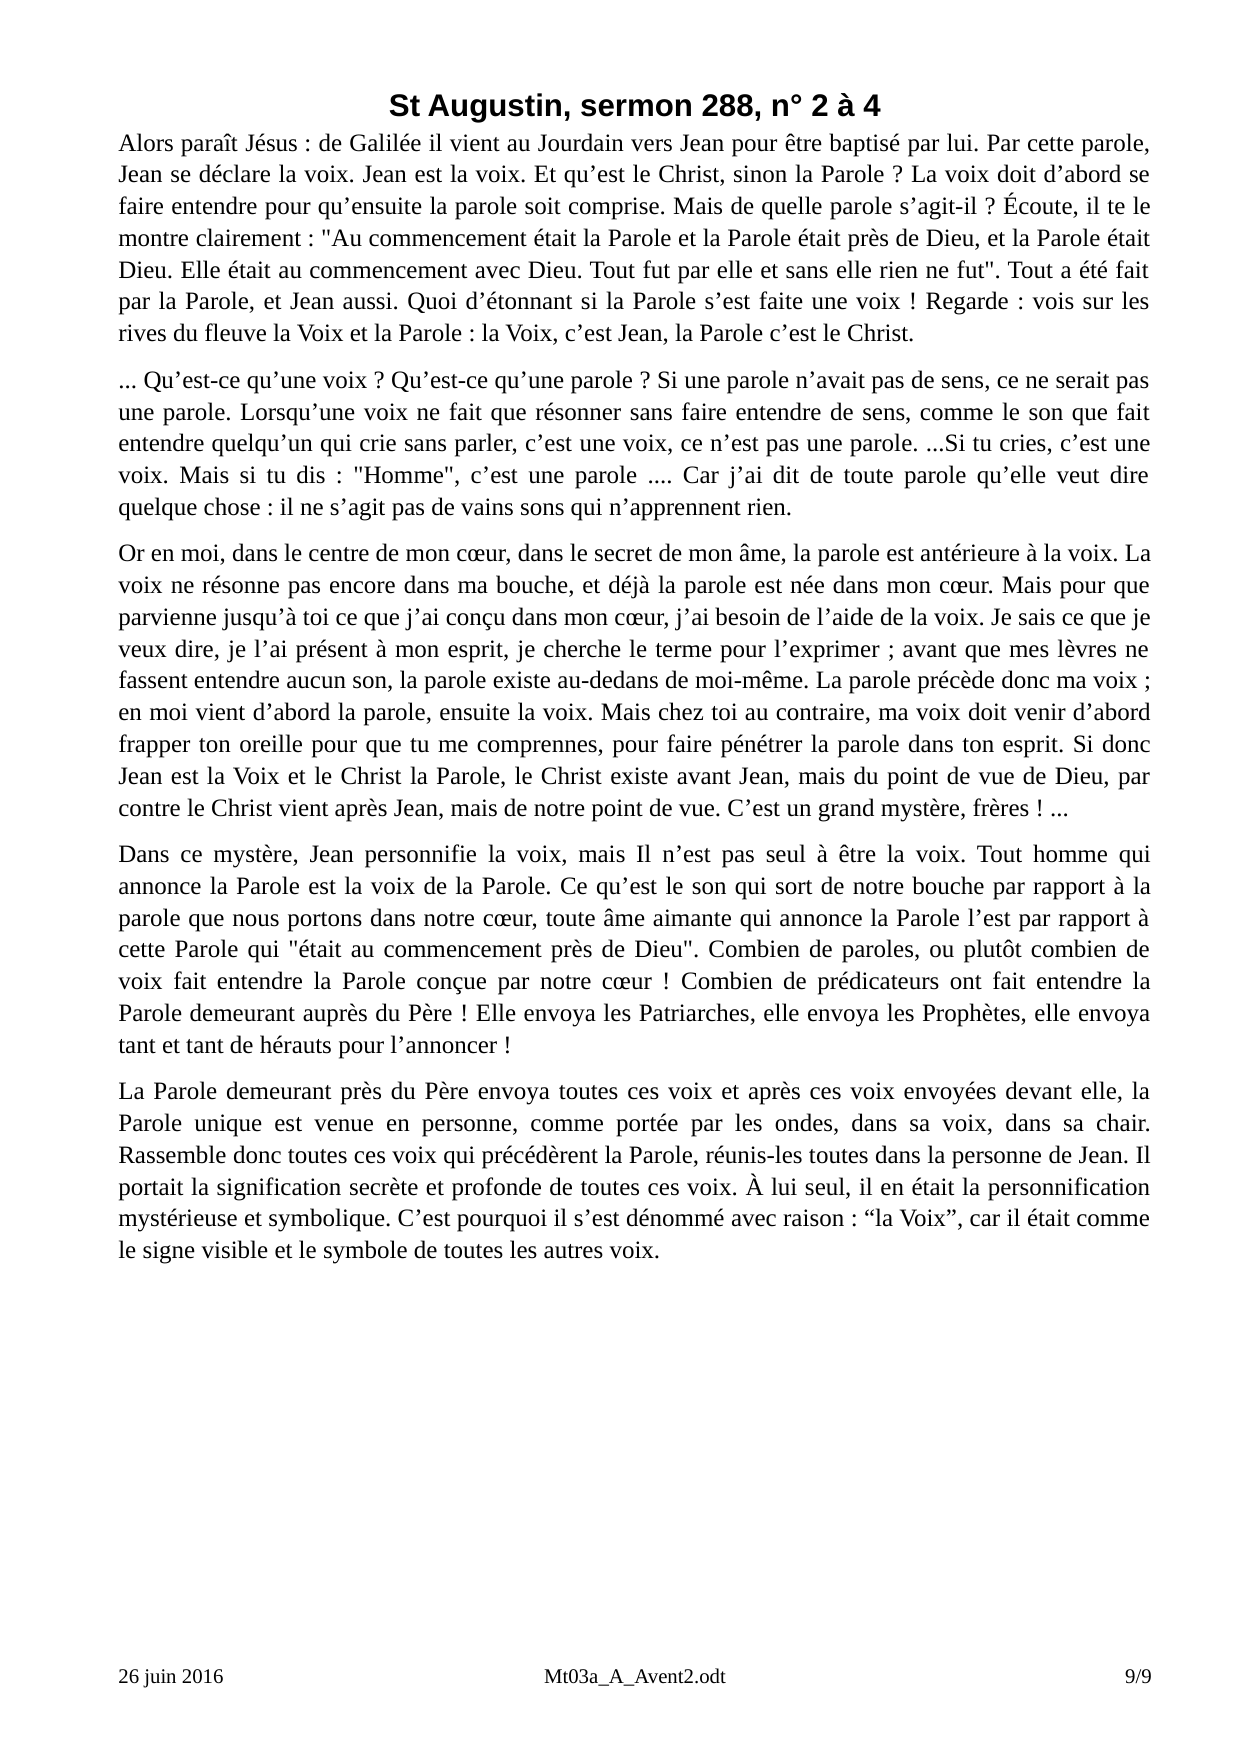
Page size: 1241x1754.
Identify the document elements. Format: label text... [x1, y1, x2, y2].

subtitle St Augustin, sermon 288, n° 2 à 4 [118, 88, 1152, 123]
text Dans ce mystère, Jean personnifie la voix, mais Il n’est pas seul à être la voix. Tout homme qui annonce la Parole est la voix de la Parole. Ce qu’est le son qui sort de notre bouche par rapport à la parole que nous portons dans notre cœur, toute âme aimante qui annonce la Parole l’est par rapport à cette Parole qui "était au commencement près de Dieu". Combien de paroles, ou plutôt combien de voix fait entendre la Parole conçue par notre cœur ! Combien de prédicateurs ont fait entendre la Parole demeurant auprès du Père ! Elle envoya les Patriarches, elle envoya les Prophètes, elle envoya tant et tant de hérauts pour l’annoncer ! [118, 840, 1152, 1058]
text Alors paraît Jésus : de Galilée il vient au Jourdain vers Jean pour être baptisé par lui. Par cette parole, Jean se déclare la voix. Jean est la voix. Et qu’est le Christ, sinon la Parole ? La voix doit d’abord se faire entendre pour qu’ensuite la parole soit comprise. Mais de quelle parole s’agit-il ? Écoute, il te le montre clairement : "Au commencement était la Parole et la Parole était près de Dieu, et la Parole était Dieu. Elle était au commencement avec Dieu. Tout fut par elle et sans elle rien ne fut". Tout a été fait par la Parole, et Jean aussi. Quoi d’étonnant si la Parole s’est faite une voix ! Regarde : vois sur les rives du fleuve la Voix et la Parole : la Voix, c’est Jean, la Parole c’est le Christ. [118, 129, 1152, 347]
text Or en moi, dans le centre de mon cœur, dans le secret de mon âme, la parole est antérieure à la voix. La voix ne résonne pas encore dans ma bouche, et déjà la parole est née dans mon cœur. Mais pour que parvienne jusqu’à toi ce que j’ai conçu dans mon cœur, j’ai besoin de l’aide de la voix. Je sais ce que je veux dire, je l’ai présent à mon esprit, je cherche le terme pour l’exprimer ; avant que mes lèvres ne fassent entendre aucun son, la parole existe au-dedans de moi-même. La parole précède donc ma voix ; en moi vient d’abord la parole, ensuite la voix. Mais chez toi au contraire, ma voix doit venir d’abord frapper ton oreille pour que tu me comprennes, pour faire pénétrer la parole dans ton esprit. Si donc Jean est la Voix et le Christ la Parole, le Christ existe avant Jean, mais du point de vue de Dieu, par contre le Christ vient après Jean, mais de notre point de vue. C’est un grand mystère, frères ! ... [118, 539, 1152, 821]
text ... Qu’est-ce qu’une voix ? Qu’est-ce qu’une parole ? Si une parole n’avait pas de sens, ce ne serait pas une parole. Lorsqu’une voix ne fait que résonner sans faire entendre de sens, comme le son que fait entendre quelqu’un qui crie sans parler, c’est une voix, ce n’est pas une parole. ...Si tu cries, c’est une voix. Mais si tu dis : "Homme", c’est une parole .... Car j’ai dit de toute parole qu’elle veut dire quelque chose : il ne s’agit pas de vains sons qui n’apprennent rien. [118, 366, 1152, 521]
text La Parole demeurant près du Père envoya toutes ces voix et après ces voix envoyées devant elle, la Parole unique est venue en personne, comme portée par les ondes, dans sa voix, dans sa chair. Rassemble donc toutes ces voix qui précédèrent la Parole, réunis-les toutes dans la personne de Jean. Il portait la signification secrète et profonde de toutes ces voix. À lui seul, il en était la personnification mystérieuse et symbolique. C’est pourquoi il s’est dénommé avec raison : “la Voix”, car il était comme le signe visible et le symbole de toutes les autres voix. [118, 1077, 1152, 1264]
